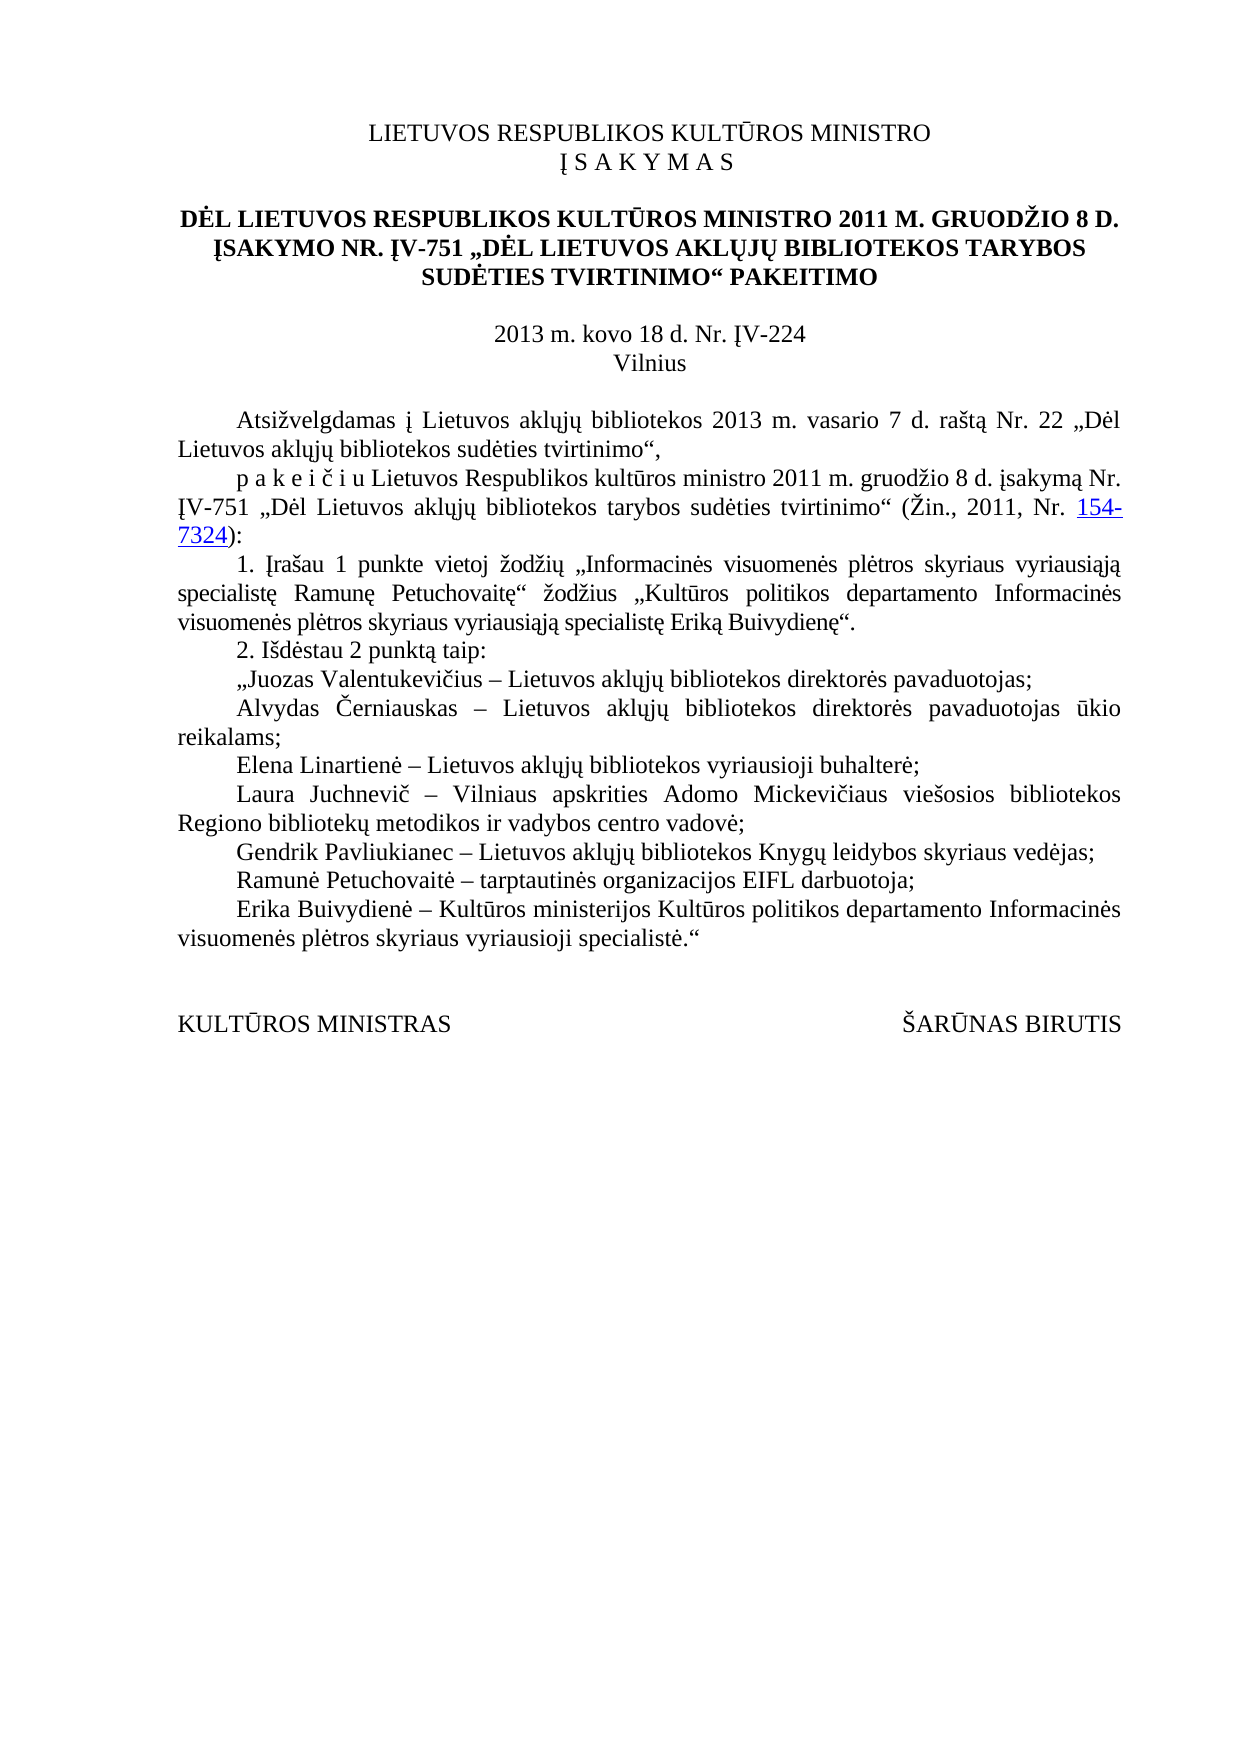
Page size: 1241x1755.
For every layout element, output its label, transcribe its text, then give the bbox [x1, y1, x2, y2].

text LIETUVOS RESPUBLIKOS KULTŪROS MINISTRO [177, 118, 1122, 147]
text Vilnius [177, 348, 1122, 377]
text Gendrik Pavliukianec – Lietuvos aklųjų bibliotekos Knygų leidybos skyriaus vedėjas; [177, 837, 1122, 866]
text Laura Juchnevič – Vilniaus apskrities Adomo Mickevičiaus viešosios bibliotekos Regiono bibliotekų metodikos ir vadybos centro vadovė; [177, 779, 1122, 837]
text 1. Įrašau 1 punkte vietoj žodžių „Informacinės visuomenės plėtros skyriaus vyriausiąją specialistę Ramunę Petuchovaitę“ žodžius „Kultūros politikos departamento Informacinės visuomenės plėtros skyriaus vyriausiąją specialistę Eriką Buivydienę“. [177, 549, 1122, 636]
text Kultūros ministras Šarūnas Birutis [177, 1009, 1122, 1038]
text Alvydas Černiauskas – Lietuvos aklųjų bibliotekos direktorės pavaduotojas ūkio reikalams; [177, 693, 1122, 751]
text Atsižvelgdamas į Lietuvos aklųjų bibliotekos 2013 m. vasario 7 d. raštą Nr. 22 „Dėl Lietuvos aklųjų bibliotekos sudėties tvirtinimo“, [177, 406, 1122, 463]
text 2. Išdėstau 2 punktą taip: [177, 636, 1122, 664]
text Elena Linartienė – Lietuvos aklųjų bibliotekos vyriausioji buhalterė; [177, 751, 1122, 779]
text „Juozas Valentukevičius – Lietuvos aklųjų bibliotekos direktorės pavaduotojas; [177, 664, 1122, 693]
text DĖL LIETUVOS RESPUBLIKOS KULTŪROS MINISTRO 2011 M. GRUODŽIO 8 D. ĮSAKYMO Nr. ĮV-751 „DĖL LIETUVOS AKLŲJŲ BIBLIOTEKOS TARYBOS SUDĖTIES TVIRTINIMO“ PAKEITIMO [177, 204, 1122, 291]
text Ramunė Petuchovaitė – tarptautinės organizacijos EIFL darbuotoja; [177, 866, 1122, 894]
text 2013 m. kovo 18 d. Nr. ĮV-224 [177, 319, 1122, 348]
text Erika Buivydienė – Kultūros ministerijos Kultūros politikos departamento Informacinės visuomenės plėtros skyriaus vyriausioji specialistė.“ [177, 894, 1122, 952]
text Į S A K Y M A S [177, 147, 1122, 176]
text p a k e i č i u Lietuvos Respublikos kultūros ministro 2011 m. gruodžio 8 d. įsakymą Nr. ĮV-751 „Dėl Lietuvos aklųjų bibliotekos tarybos sudėties tvirtinimo“ (Žin., 2011, Nr. 154-7324): [177, 463, 1122, 549]
